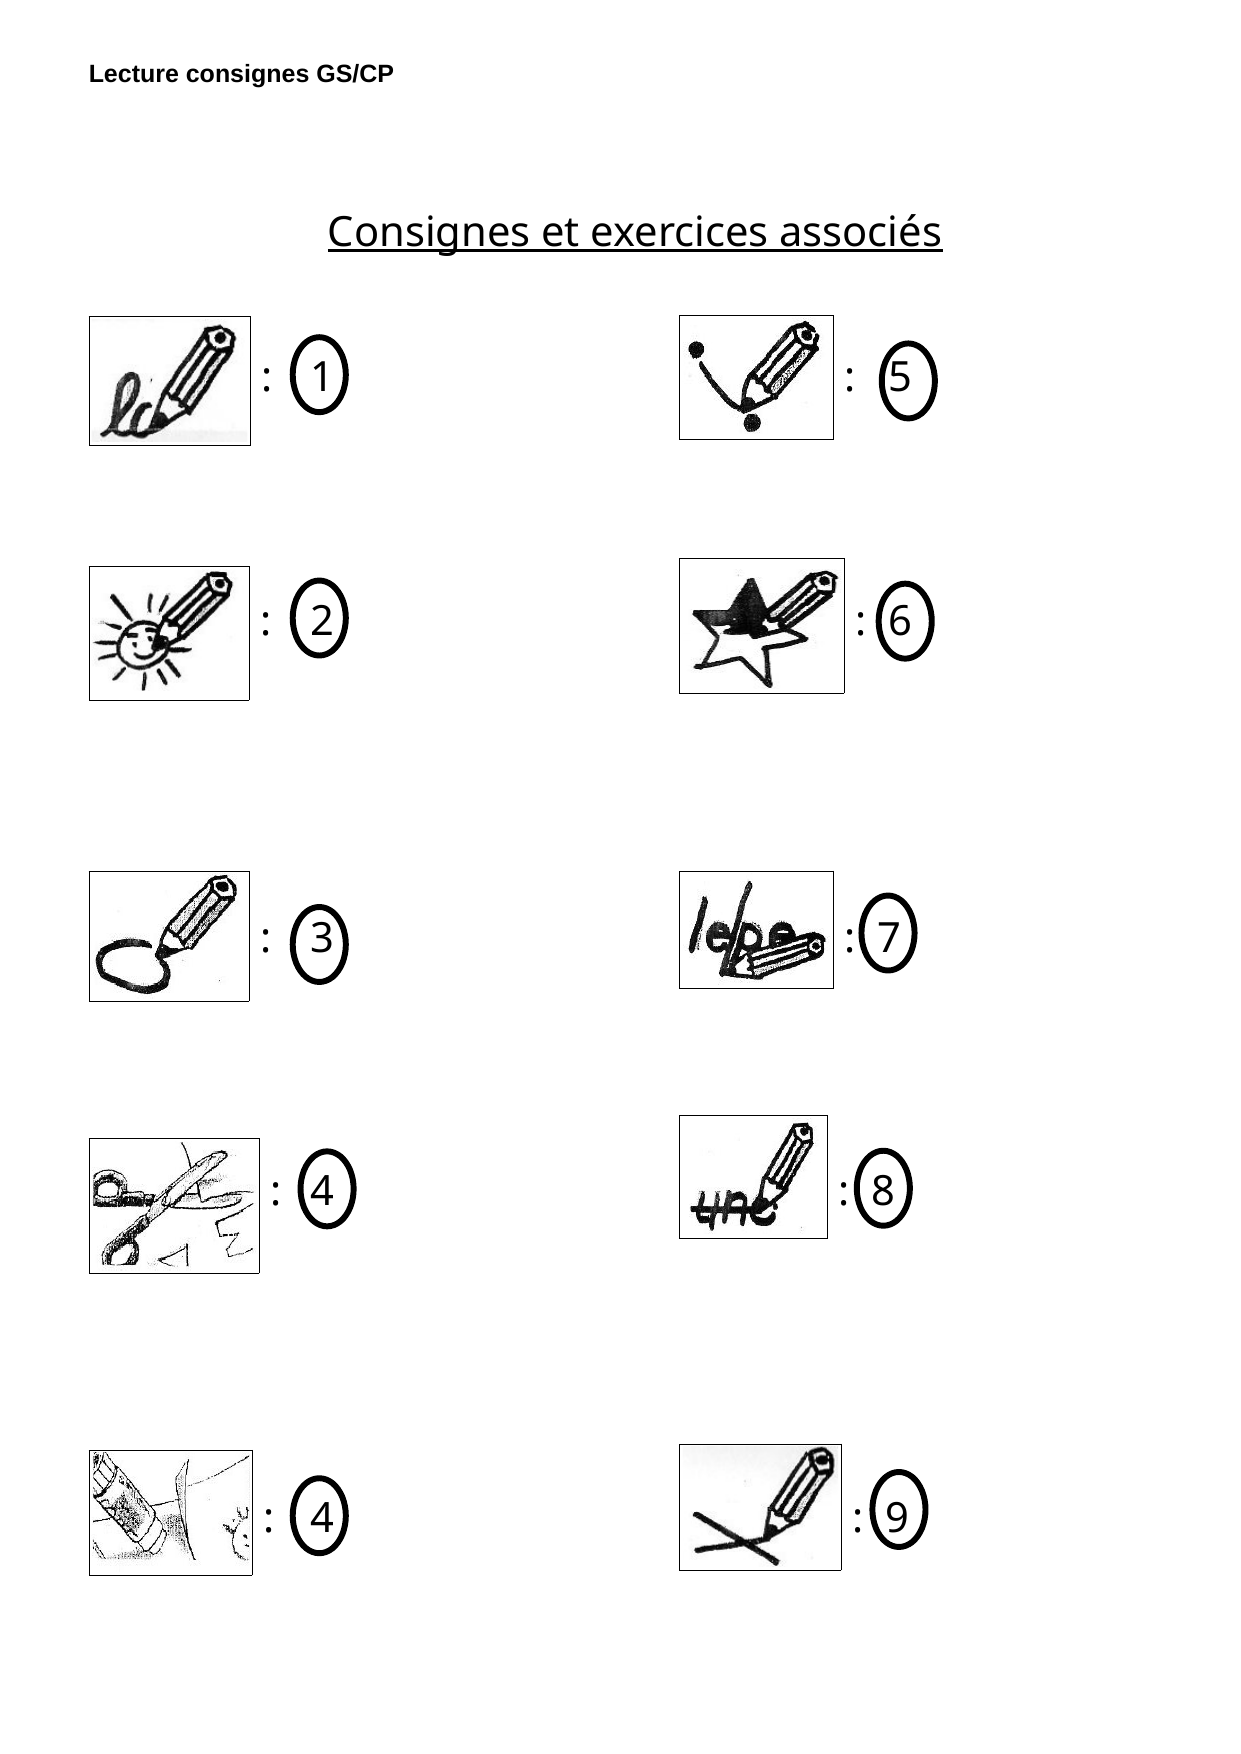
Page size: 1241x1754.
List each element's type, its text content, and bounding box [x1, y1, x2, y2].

picture [91, 873, 247, 999]
picture [682, 1118, 825, 1236]
text : 2 : 6 [88, 558, 1181, 700]
picture [91, 1452, 250, 1572]
picture [682, 561, 842, 690]
picture [91, 319, 248, 442]
text Consignes et exercices associés [88, 201, 1181, 258]
picture [682, 317, 831, 436]
text : 4 : 9 [88, 1443, 1181, 1575]
text : 3 : 7 [250, 871, 1181, 1001]
text : 4 : 8 [88, 1115, 1181, 1273]
picture [91, 569, 247, 698]
picture [682, 873, 831, 985]
picture [682, 1446, 839, 1567]
picture [91, 1141, 257, 1271]
text : 1 : 5 [88, 315, 1181, 445]
